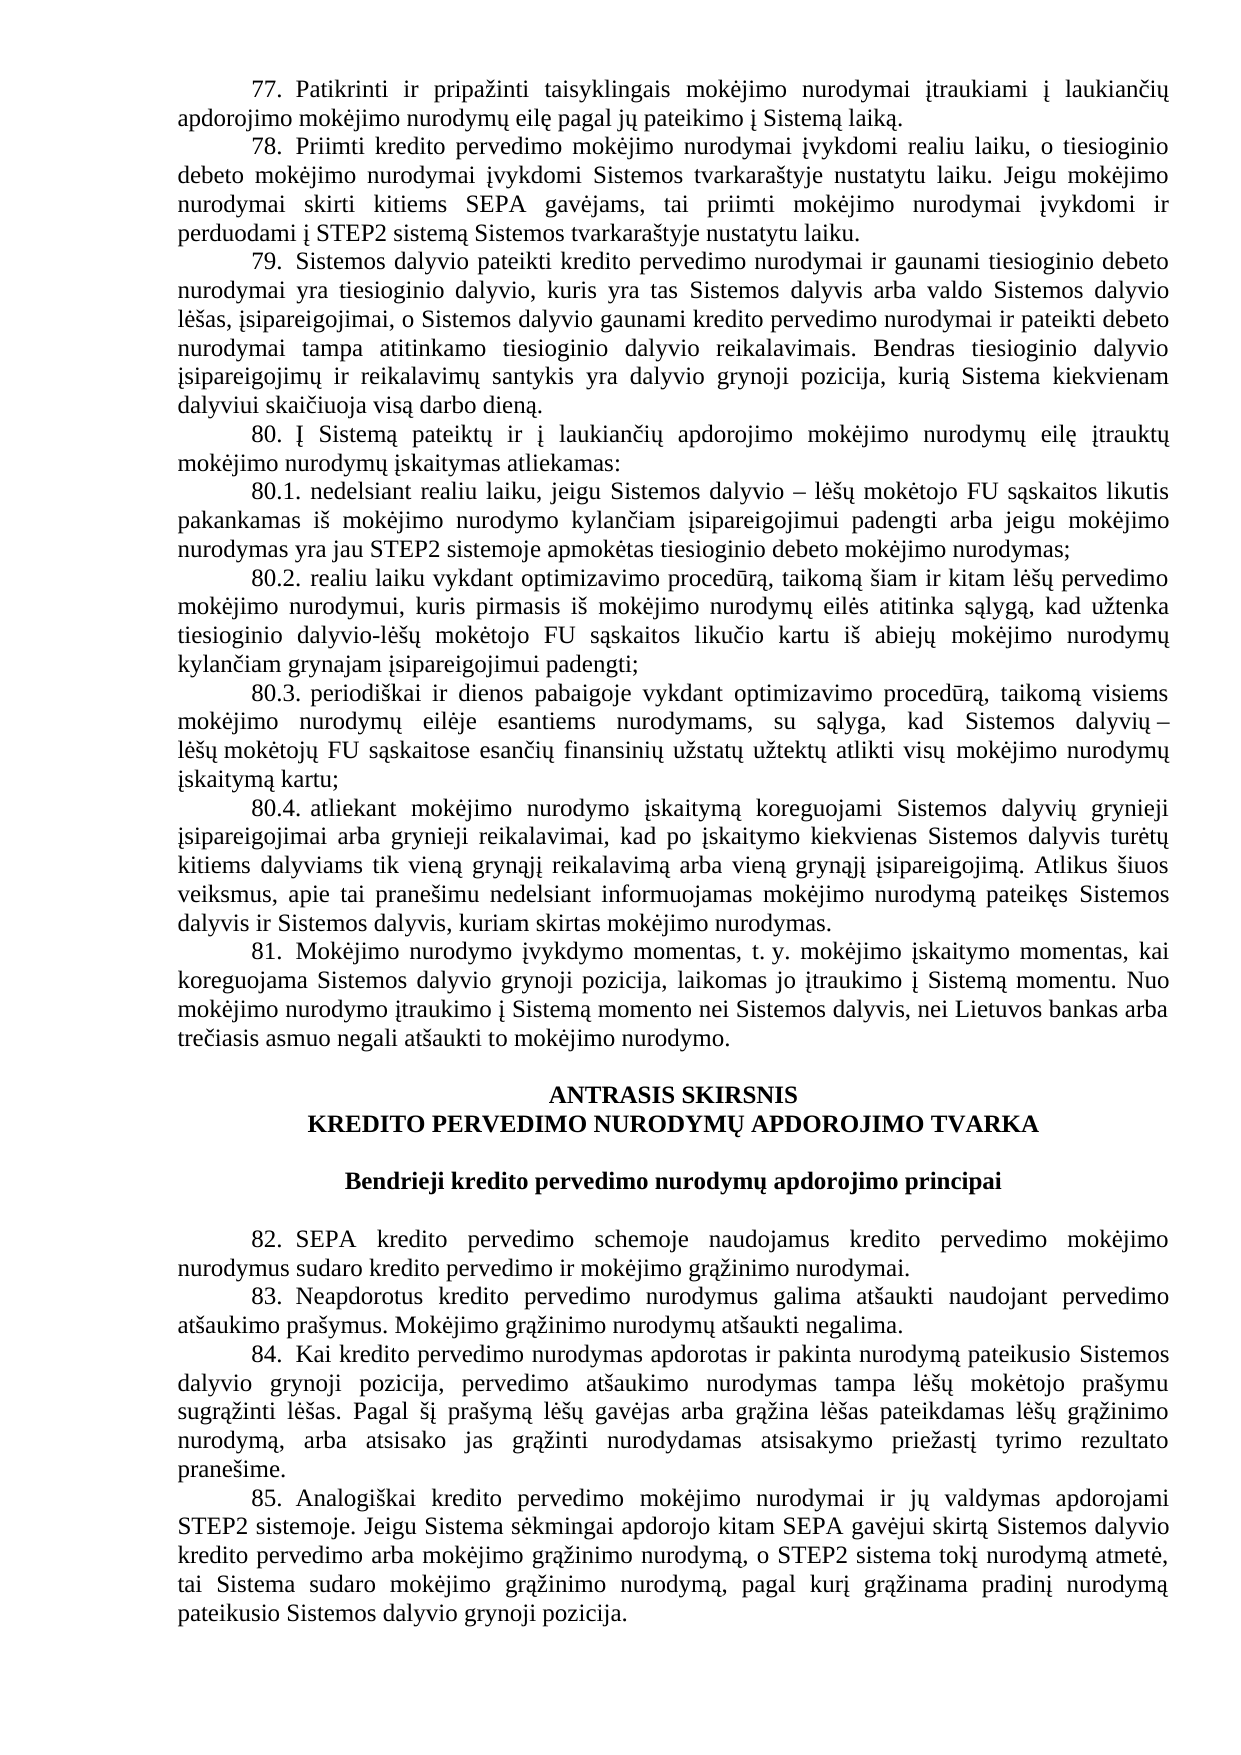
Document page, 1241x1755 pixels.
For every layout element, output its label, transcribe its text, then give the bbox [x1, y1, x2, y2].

text 80. Į Sistemą pateiktų ir į laukiančių apdorojimo mokėjimo nurodymų eilę įtrauktų mokėjimo nurodymų įskaitymas atliekamas: [177, 419, 1169, 476]
text 80.2. realiu laiku vykdant optimizavimo procedūrą, taikomą šiam ir kitam lėšų pervedimo mokėjimo nurodymui, kuris pirmasis iš mokėjimo nurodymų eilės atitinka sąlygą, kad užtenka tiesioginio dalyvio-lėšų mokėtojo FU sąskaitos likučio kartu iš abiejų mokėjimo nurodymų kylančiam grynajam įsipareigojimui padengti; [177, 563, 1169, 678]
text 80.4. atliekant mokėjimo nurodymo įskaitymą koreguojami Sistemos dalyvių grynieji įsipareigojimai arba grynieji reikalavimai, kad po įskaitymo kiekvienas Sistemos dalyvis turėtų kitiems dalyviams tik vieną grynąjį reikalavimą arba vieną grynąjį įsipareigojimą. Atlikus šiuos veiksmus, apie tai pranešimu nedelsiant informuojamas mokėjimo nurodymą pateikęs Sistemos dalyvis ir Sistemos dalyvis, kuriam skirtas mokėjimo nurodymas. [177, 793, 1169, 936]
text 79. Sistemos dalyvio pateikti kredito pervedimo nurodymai ir gaunami tiesioginio debeto nurodymai yra tiesioginio dalyvio, kuris yra tas Sistemos dalyvis arba valdo Sistemos dalyvio lėšas, įsipareigojimai, o Sistemos dalyvio gaunami kredito pervedimo nurodymai ir pateikti debeto nurodymai tampa atitinkamo tiesioginio dalyvio reikalavimais. Bendras tiesioginio dalyvio įsipareigojimų ir reikalavimų santykis yra dalyvio grynoji pozicija, kurią Sistema kiekvienam dalyviui skaičiuoja visą darbo dieną. [177, 246, 1169, 419]
text 77. Patikrinti ir pripažinti taisyklingais mokėjimo nurodymai įtraukiami į laukiančių apdorojimo mokėjimo nurodymų eilę pagal jų pateikimo į Sistemą laiką. [177, 74, 1169, 131]
text ANTRASIS SKIRSNIS [177, 1080, 1169, 1109]
text 78. Priimti kredito pervedimo mokėjimo nurodymai įvykdomi realiu laiku, o tiesioginio debeto mokėjimo nurodymai įvykdomi Sistemos tvarkaraštyje nustatytu laiku. Jeigu mokėjimo nurodymai skirti kitiems SEPA gavėjams, tai priimti mokėjimo nurodymai įvykdomi ir perduodami į STEP2 sistemą Sistemos tvarkaraštyje nustatytu laiku. [177, 131, 1169, 246]
text 83. Neapdorotus kredito pervedimo nurodymus galima atšaukti naudojant pervedimo atšaukimo prašymus. Mokėjimo grąžinimo nurodymų atšaukti negalima. [177, 1281, 1169, 1339]
text Bendrieji kredito pervedimo nurodymų apdorojimo principai [177, 1166, 1169, 1195]
text 80.3. periodiškai ir dienos pabaigoje vykdant optimizavimo procedūrą, taikomą visiems mokėjimo nurodymų eilėje esantiems nurodymams, su sąlyga, kad Sistemos dalyvių – lėšų mokėtojų FU sąskaitose esančių finansinių užstatų užtektų atlikti visų mokėjimo nurodymų įskaitymą kartu; [177, 678, 1169, 793]
text KREDITO PERVEDIMO NURODYMŲ APDOROJIMO TVARKA [177, 1109, 1169, 1138]
text 85. Analogiškai kredito pervedimo mokėjimo nurodymai ir jų valdymas apdorojami STEP2 sistemoje. Jeigu Sistema sėkmingai apdorojo kitam SEPA gavėjui skirtą Sistemos dalyvio kredito pervedimo arba mokėjimo grąžinimo nurodymą, o STEP2 sistema tokį nurodymą atmetė, tai Sistema sudaro mokėjimo grąžinimo nurodymą, pagal kurį grąžinama pradinį nurodymą pateikusio Sistemos dalyvio grynoji pozicija. [177, 1483, 1169, 1626]
text 82. SEPA kredito pervedimo schemoje naudojamus kredito pervedimo mokėjimo nurodymus sudaro kredito pervedimo ir mokėjimo grąžinimo nurodymai. [177, 1224, 1169, 1281]
text 80.1. nedelsiant realiu laiku, jeigu Sistemos dalyvio – lėšų mokėtojo FU sąskaitos likutis pakankamas iš mokėjimo nurodymo kylančiam įsipareigojimui padengti arba jeigu mokėjimo nurodymas yra jau STEP2 sistemoje apmokėtas tiesioginio debeto mokėjimo nurodymas; [177, 476, 1169, 563]
text 84. Kai kredito pervedimo nurodymas apdorotas ir pakinta nurodymą pateikusio Sistemos dalyvio grynoji pozicija, pervedimo atšaukimo nurodymas tampa lėšų mokėtojo prašymu sugrąžinti lėšas. Pagal šį prašymą lėšų gavėjas arba grąžina lėšas pateikdamas lėšų grąžinimo nurodymą, arba atsisako jas grąžinti nurodydamas atsisakymo priežastį tyrimo rezultato pranešime. [177, 1339, 1169, 1483]
text 81. Mokėjimo nurodymo įvykdymo momentas, t. y. mokėjimo įskaitymo momentas, kai koreguojama Sistemos dalyvio grynoji pozicija, laikomas jo įtraukimo į Sistemą momentu. Nuo mokėjimo nurodymo įtraukimo į Sistemą momento nei Sistemos dalyvis, nei Lietuvos bankas arba trečiasis asmuo negali atšaukti to mokėjimo nurodymo. [177, 936, 1169, 1051]
